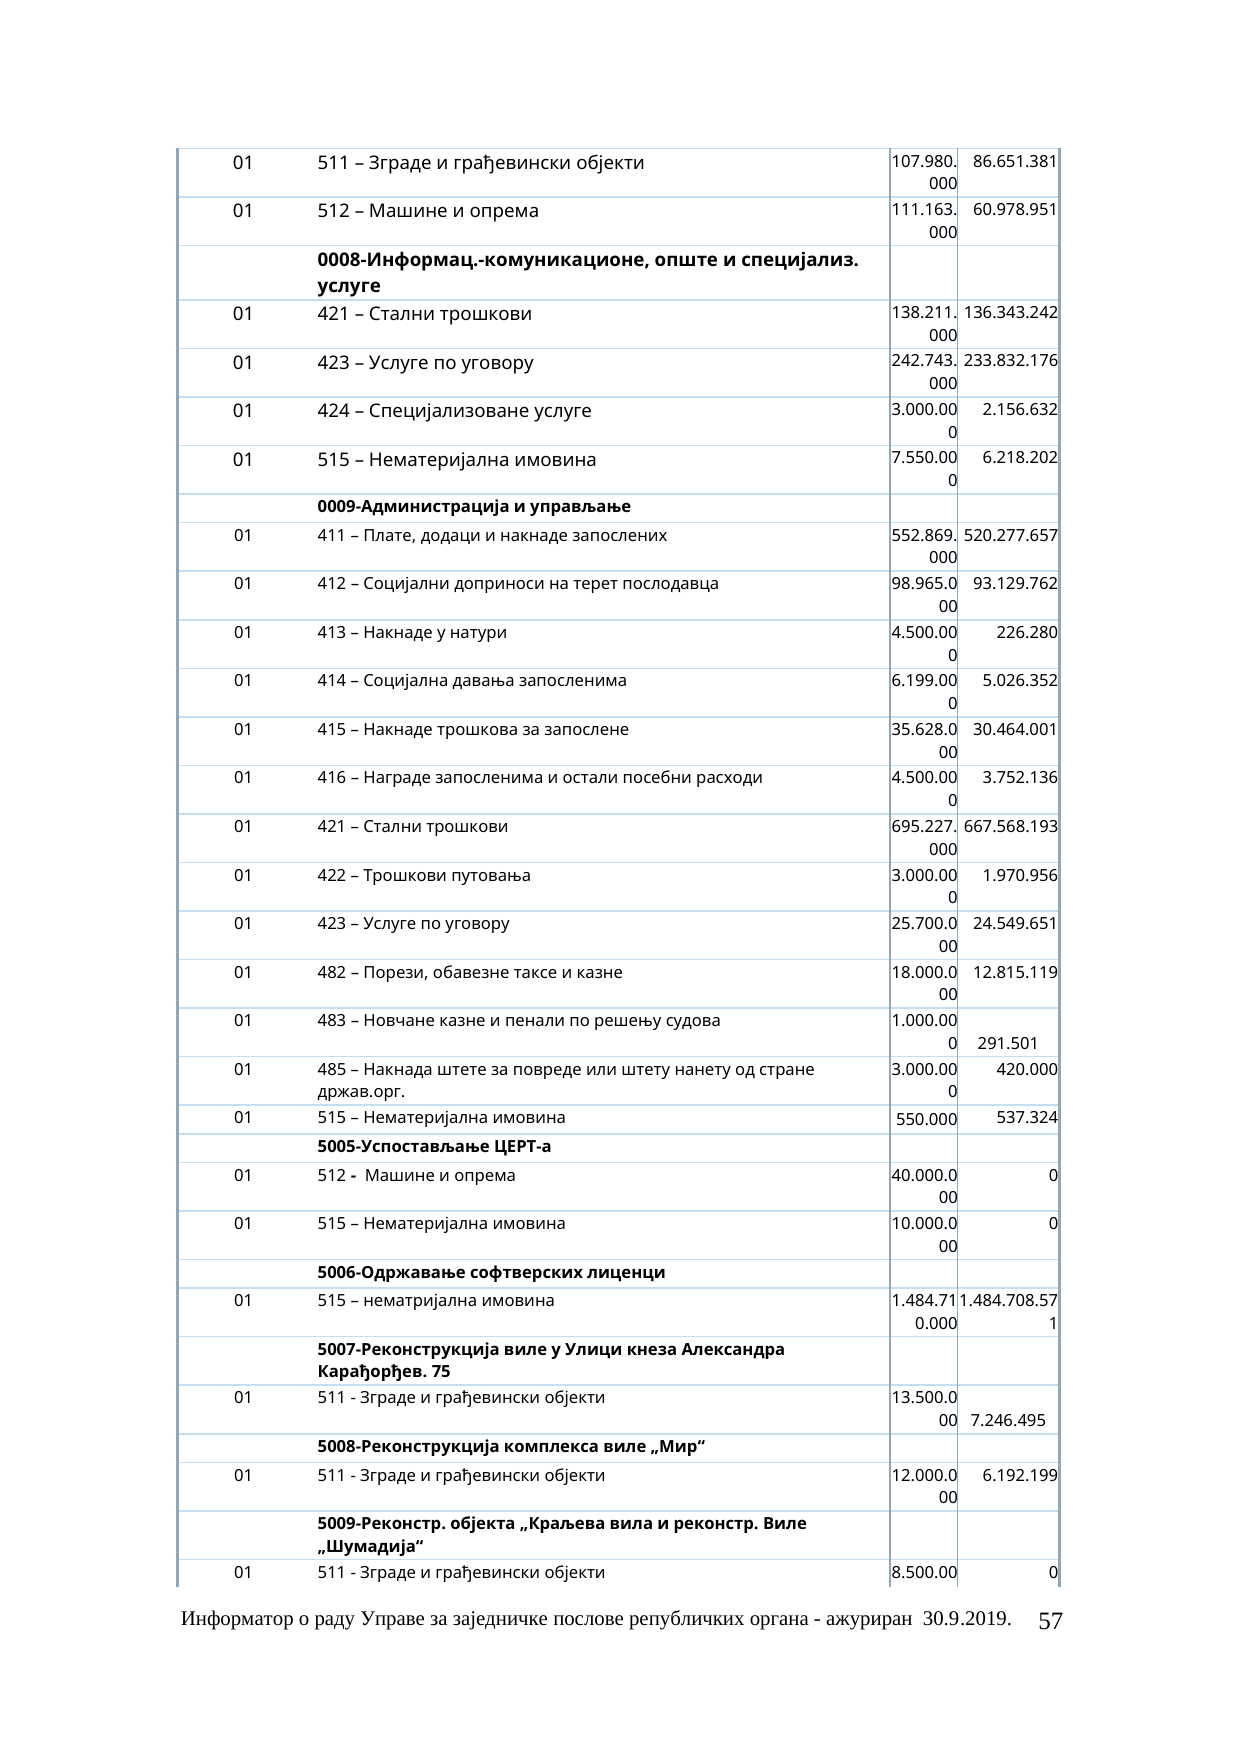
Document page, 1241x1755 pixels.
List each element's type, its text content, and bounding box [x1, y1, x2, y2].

table_cell 421 – Стални трошкови [310, 815, 889, 862]
table_cell 515 – Нематеријална имовина [310, 446, 889, 493]
table_cell 01 [179, 1009, 310, 1056]
table_cell 0 [958, 1212, 1058, 1259]
table_cell 6.199.000 [891, 669, 957, 716]
table_cell 01 [179, 718, 310, 764]
table_cell 511 - Зграде и грађевински објекти [310, 1560, 889, 1587]
table_cell [958, 1260, 1058, 1287]
table_cell [891, 1135, 957, 1162]
table_cell 60.978.951 [958, 198, 1058, 245]
table_cell [891, 246, 957, 299]
table_cell 5007-Реконструкција виле у Улици кнеза Александра Карађорђев. 75 [310, 1337, 889, 1384]
table_cell 412 – Социјални доприноси на терет послодавца [310, 572, 889, 619]
table_cell 226.280 [958, 621, 1058, 667]
table_cell 420.000 [958, 1057, 1058, 1104]
table_cell 422 – Трошкови путовања [310, 863, 889, 910]
table_cell 416 – Награде запосленима и остали посебни расходи [310, 766, 889, 813]
table_cell 1.970.956 [958, 863, 1058, 910]
table_cell 0009-Администрација и управљање [310, 495, 889, 522]
table_cell 3.752.136 [958, 766, 1058, 813]
table_cell 667.568.193 [958, 815, 1058, 862]
table_cell 0 [958, 1163, 1058, 1210]
table_cell 01 [179, 398, 310, 444]
table_cell 695.227.000 [891, 815, 957, 862]
table_cell 35.628.000 [891, 718, 957, 764]
table_cell 0 [958, 1560, 1058, 1587]
table_cell [958, 1135, 1058, 1162]
table_cell 511 – Зграде и грађевински објекти [310, 149, 889, 196]
table_cell 550.000 [891, 1106, 957, 1133]
table_cell 01 [179, 1057, 310, 1104]
table_cell 6.192.199 [958, 1463, 1058, 1510]
table_cell 40.000.000 [891, 1163, 957, 1210]
table_cell 86.651.381 [958, 149, 1058, 196]
table_cell 107.980.000 [891, 149, 957, 196]
table_cell 01 [179, 523, 310, 570]
table_cell 01 [179, 1386, 310, 1433]
table_cell 3.000.000 [891, 1057, 957, 1104]
table_cell 01 [179, 301, 310, 347]
table_cell 5006-Одржавање софтверских лиценци [310, 1260, 889, 1287]
table_cell 2.156.632 [958, 398, 1058, 444]
table_cell 30.464.001 [958, 718, 1058, 764]
table_cell 12.815.119 [958, 960, 1058, 1007]
table_cell 552.869.000 [891, 523, 957, 570]
table_cell 01 [179, 572, 310, 619]
table_cell [891, 1260, 957, 1287]
table_cell [179, 246, 310, 299]
table_cell [958, 1512, 1058, 1559]
table_cell 5008-Реконструкција комплекса виле „Мир“ [310, 1435, 889, 1462]
table_cell 10.000.000 [891, 1212, 957, 1259]
table_cell 12.000.000 [891, 1463, 957, 1510]
table_cell 1.484.708.571 [958, 1289, 1058, 1336]
table_cell 413 – Накнаде у натури [310, 621, 889, 667]
table_cell 511 - Зграде и грађевински објекти [310, 1463, 889, 1510]
table_cell 424 – Специјализоване услуге [310, 398, 889, 444]
table_cell 3.000.000 [891, 398, 957, 444]
table_cell 423 – Услуге по уговору [310, 912, 889, 959]
table_cell 1.484.710.000 [891, 1289, 957, 1336]
table_cell 485 – Накнада штете за повреде или штету нанету од стране држав.орг. [310, 1057, 889, 1104]
table_cell 01 [179, 863, 310, 910]
table_cell 0008-Информац.-комуникационе, опште и специјализ. услуге [310, 246, 889, 299]
table_cell 6.218.202 [958, 446, 1058, 493]
table_cell 01 [179, 446, 310, 493]
table_cell 93.129.762 [958, 572, 1058, 619]
table_cell 01 [179, 149, 310, 196]
table_cell [179, 495, 310, 522]
table_cell 25.700.000 [891, 912, 957, 959]
table_cell 01 [179, 669, 310, 716]
table_cell 511 - Зграде и грађевински објекти [310, 1386, 889, 1433]
table_cell [891, 1512, 957, 1559]
table_cell 01 [179, 1163, 310, 1210]
table_cell 01 [179, 815, 310, 862]
table_cell [179, 1512, 310, 1559]
table_cell 4.500.000 [891, 621, 957, 667]
table_cell 01 [179, 198, 310, 245]
table_cell 24.549.651 [958, 912, 1058, 959]
table_cell 98.965.000 [891, 572, 957, 619]
table_cell 515 – Нематеријална имовина [310, 1106, 889, 1133]
table_cell 7.550.000 [891, 446, 957, 493]
table_cell 411 – Плате, додаци и накнаде запослених [310, 523, 889, 570]
table_cell 13.500.000 [891, 1386, 957, 1433]
table_cell 515 – нематријална имовина [310, 1289, 889, 1336]
table_cell [179, 1135, 310, 1162]
table_cell 136.343.242 [958, 301, 1058, 347]
table_cell 291.501 [958, 1009, 1058, 1056]
table_cell 7.246.495 [958, 1386, 1058, 1433]
table_cell 421 – Стални трошкови [310, 301, 889, 347]
table_cell 4.500.000 [891, 766, 957, 813]
table_cell [891, 1435, 957, 1462]
table_cell 18.000.000 [891, 960, 957, 1007]
table_cell [891, 495, 957, 522]
table_cell 414 – Социјална давања запосленима [310, 669, 889, 716]
table_cell 5.026.352 [958, 669, 1058, 716]
table_cell [179, 1260, 310, 1287]
table_cell 01 [179, 621, 310, 667]
table_cell [958, 1337, 1058, 1384]
table_cell [958, 246, 1058, 299]
table_cell 01 [179, 1106, 310, 1133]
table_cell 5005-Успостављање ЦЕРТ-а [310, 1135, 889, 1162]
table_cell [958, 1435, 1058, 1462]
table_cell 537.324 [958, 1106, 1058, 1133]
table_cell [958, 495, 1058, 522]
table_cell 233.832.176 [958, 349, 1058, 396]
table_cell 01 [179, 912, 310, 959]
table_cell 512 – Машине и опрема [310, 198, 889, 245]
table_cell 01 [179, 1289, 310, 1336]
table_cell 01 [179, 766, 310, 813]
table_cell 3.000.000 [891, 863, 957, 910]
table_cell 482 – Порези, обавезне таксе и казне [310, 960, 889, 1007]
table_cell 415 – Накнаде трошкова за запослене [310, 718, 889, 764]
table_cell 111.163.000 [891, 198, 957, 245]
table_cell 1.000.000 [891, 1009, 957, 1056]
table_cell 8.500.00 [891, 1560, 957, 1587]
table_cell 512 - Машине и опрема [310, 1163, 889, 1210]
table_cell 423 – Услуге по уговору [310, 349, 889, 396]
table_cell [179, 1337, 310, 1384]
table_cell 515 – Нематеријална имовина [310, 1212, 889, 1259]
table_cell 01 [179, 1560, 310, 1587]
table_cell 01 [179, 349, 310, 396]
table_cell [891, 1337, 957, 1384]
table_cell 520.277.657 [958, 523, 1058, 570]
table_cell [179, 1435, 310, 1462]
table_cell 01 [179, 1212, 310, 1259]
table_cell 483 – Новчане казне и пенали по решењу судова [310, 1009, 889, 1056]
table_cell 01 [179, 960, 310, 1007]
table_cell 242.743.000 [891, 349, 957, 396]
table_cell 5009-Реконстр. објекта „Краљева вила и реконстр. Виле „Шумадија“ [310, 1512, 889, 1559]
table_cell 01 [179, 1463, 310, 1510]
table_cell 138.211.000 [891, 301, 957, 347]
